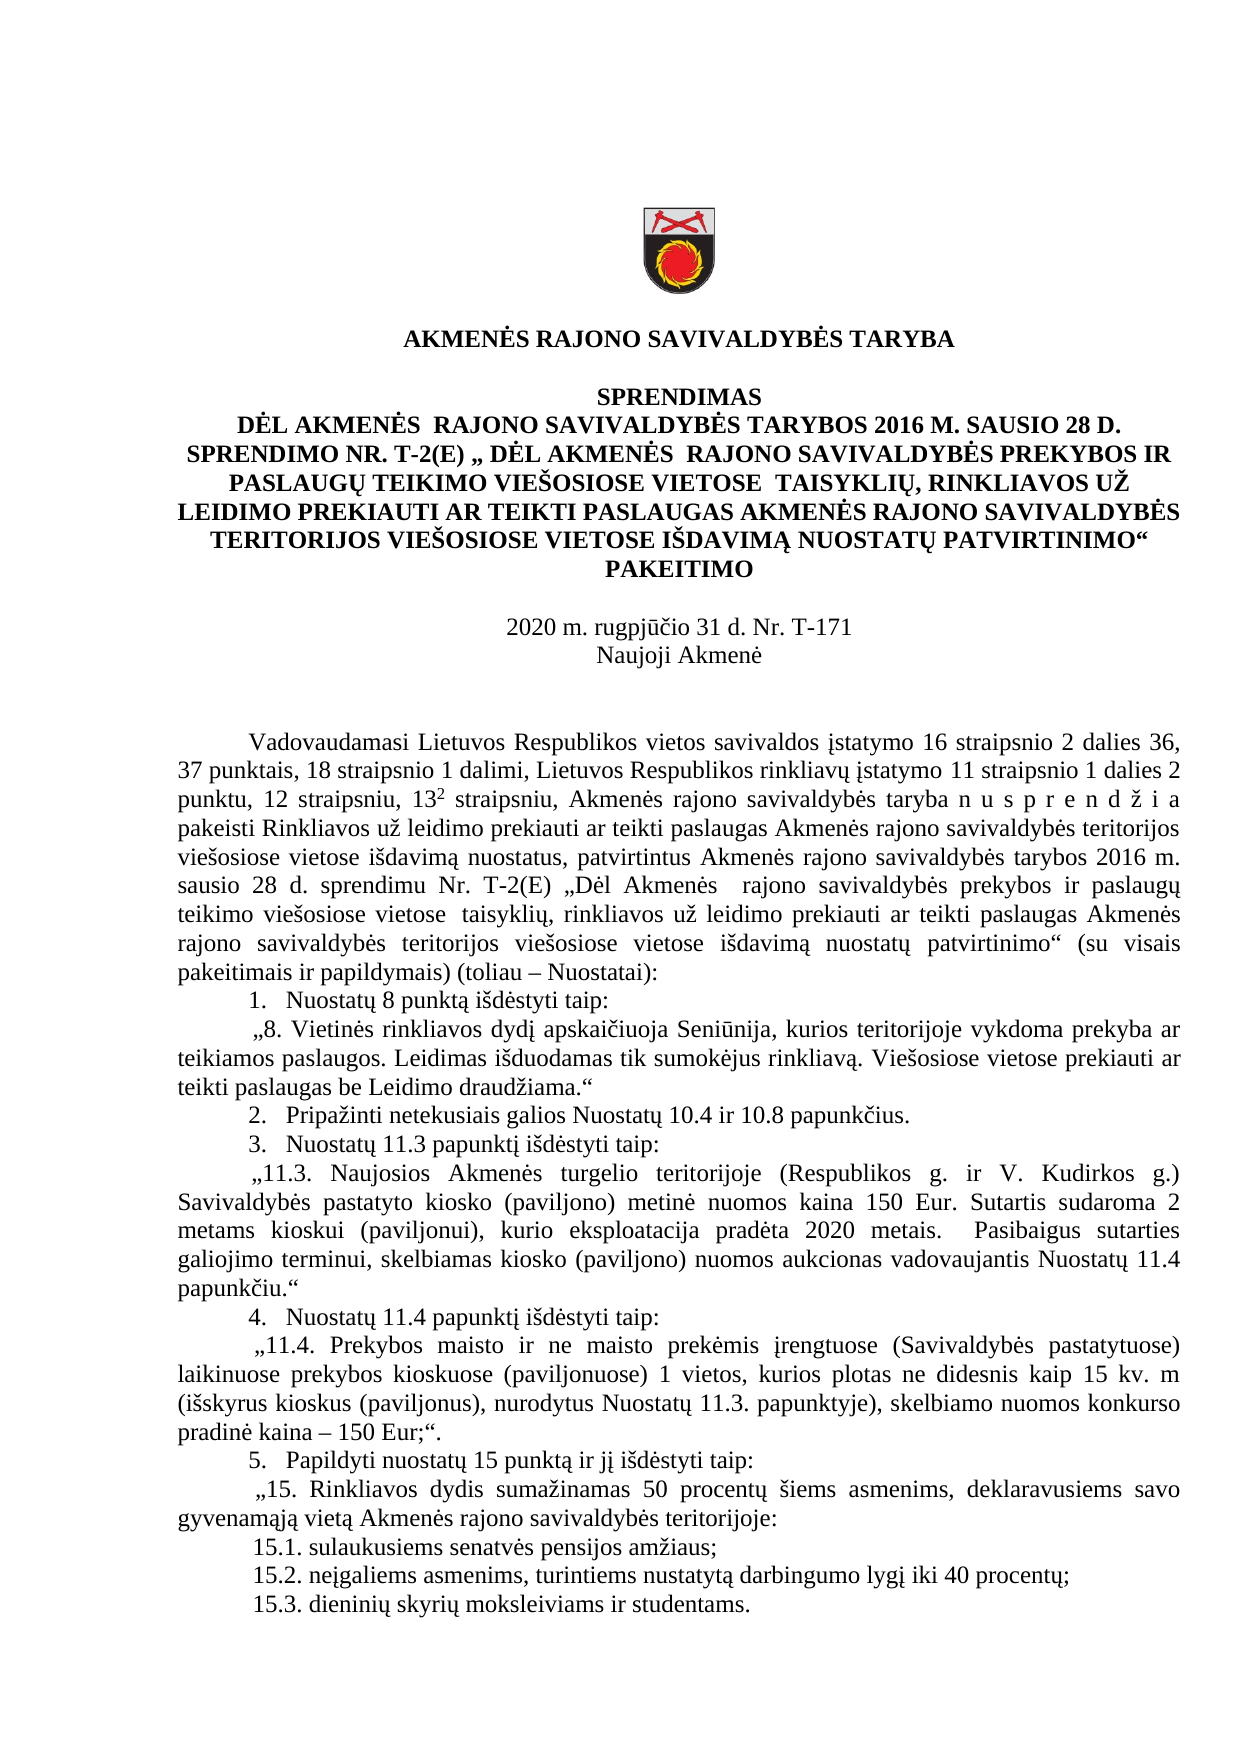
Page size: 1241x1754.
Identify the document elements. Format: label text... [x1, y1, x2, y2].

text SPRENDIMAS [177, 382, 1181, 411]
subtitle „15. Rinkliavos dydis sumažinamas 50 procentų šiems asmenims, deklaravusiems savo gyvenamąją vietą Akmenės rajono savivaldybės teritorijoje: [177, 1474, 1181, 1532]
text 2. Pripažinti netekusiais galios Nuostatų 10.4 ir 10.8 papunkčius. [248, 1101, 1181, 1129]
text 4. Nuostatų 11.4 papunktį išdėstyti taip: [248, 1302, 1181, 1331]
text 15.2. neįgaliems asmenims, turintiems nustatytą darbingumo lygį iki 40 procentų; [177, 1561, 1181, 1589]
text Dėl AKMENĖS RAJONO SAVIVALDYBĖS TARYBOS 2016 M. SAUSIO 28 D. SPRENDIMO NR. T-2(E) „ Dėl AKMENĖS RAJONO SAVIVALDYBĖS PREKYBOS IR PASLAUGŲ TEIKIMO VIEŠOSIOSE VIETOSE TAISYKLIŲ, RINKLIAVOS UŽ LEIDIMO PREKIAUTI AR TEIKTI PASLAUGAS AKMENĖS RAJONO SAVIVALDYBĖS TERITORIJOS VIEŠOSIOSE VIETOSE IŠDAVIMĄ NUOSTATŲ PATVIRTINIMO“ PAKEITIMO [177, 411, 1181, 583]
text „8. Vietinės rinkliavos dydį apskaičiuoja Seniūnija, kurios teritorijoje vykdoma prekyba ar teikiamos paslaugos. Leidimas išduodamas tik sumokėjus rinkliavą. Viešosiose vietose prekiauti ar teikti paslaugas be Leidimo draudžiama.“ [177, 1014, 1181, 1101]
text Vadovaudamasi Lietuvos Respublikos vietos savivaldos įstatymo 16 straipsnio 2 dalies 36, 37 punktais, 18 straipsnio 1 dalimi, Lietuvos Respublikos rinkliavų įstatymo 11 straipsnio 1 dalies 2 punktu, 12 straipsniu, 132 straipsniu, Akmenės rajono savivaldybės taryba n u s p r e n d ž i a pakeisti Rinkliavos už leidimo prekiauti ar teikti paslaugas Akmenės rajono savivaldybės teritorijos viešosiose vietose išdavimą nuostatus, patvirtintus Akmenės rajono savivaldybės tarybos 2016 m. sausio 28 d. sprendimu Nr. T-2(E) „Dėl Akmenės rajono savivaldybės prekybos ir paslaugų teikimo viešosiose vietose taisyklių, rinkliavos už leidimo prekiauti ar teikti paslaugas Akmenės rajono savivaldybės teritorijos viešosiose vietose išdavimą nuostatų patvirtinimo“ (su visais pakeitimais ir papildymais) (toliau – Nuostatai): [177, 727, 1181, 986]
text 15.3. dieninių skyrių moksleiviams ir studentams. [177, 1589, 1181, 1618]
text 5. Papildyti nuostatų 15 punktą ir jį išdėstyti taip: [248, 1446, 1181, 1474]
text 1. Nuostatų 8 punktą išdėstyti taip: [248, 986, 1181, 1014]
text „11.4. Prekybos maisto ir ne maisto prekėmis įrengtuose (Savivaldybės pastatytuose) laikinuose prekybos kioskuose (paviljonuose) 1 vietos, kurios plotas ne didesnis kaip 15 kv. m (išskyrus kioskus (paviljonus), nurodytus Nuostatų 11.3. papunktyje), skelbiamo nuomos konkurso pradinė kaina – 150 Eur;“. [177, 1331, 1181, 1446]
text AKMENĖS RAJONO SAVIVALDYBĖS TARYBA [177, 324, 1181, 353]
text 2020 m. rugpjūčio 31 d. Nr. T-171 [177, 612, 1181, 641]
text „11.3. Naujosios Akmenės turgelio teritorijoje (Respublikos g. ir V. Kudirkos g.) Savivaldybės pastatyto kiosko (paviljono) metinė nuomos kaina 150 Eur. Sutartis sudaroma 2 metams kioskui (paviljonui), kurio eksploatacija pradėta 2020 metais. Pasibaigus sutarties galiojimo terminui, skelbiamas kiosko (paviljono) nuomos aukcionas vadovaujantis Nuostatų 11.4 papunkčiu.“ [177, 1158, 1181, 1302]
text 15.1. sulaukusiems senatvės pensijos amžiaus; [177, 1532, 1181, 1561]
text Naujoji Akmenė [177, 641, 1181, 669]
text 3. Nuostatų 11.3 papunktį išdėstyti taip: [248, 1129, 1181, 1158]
